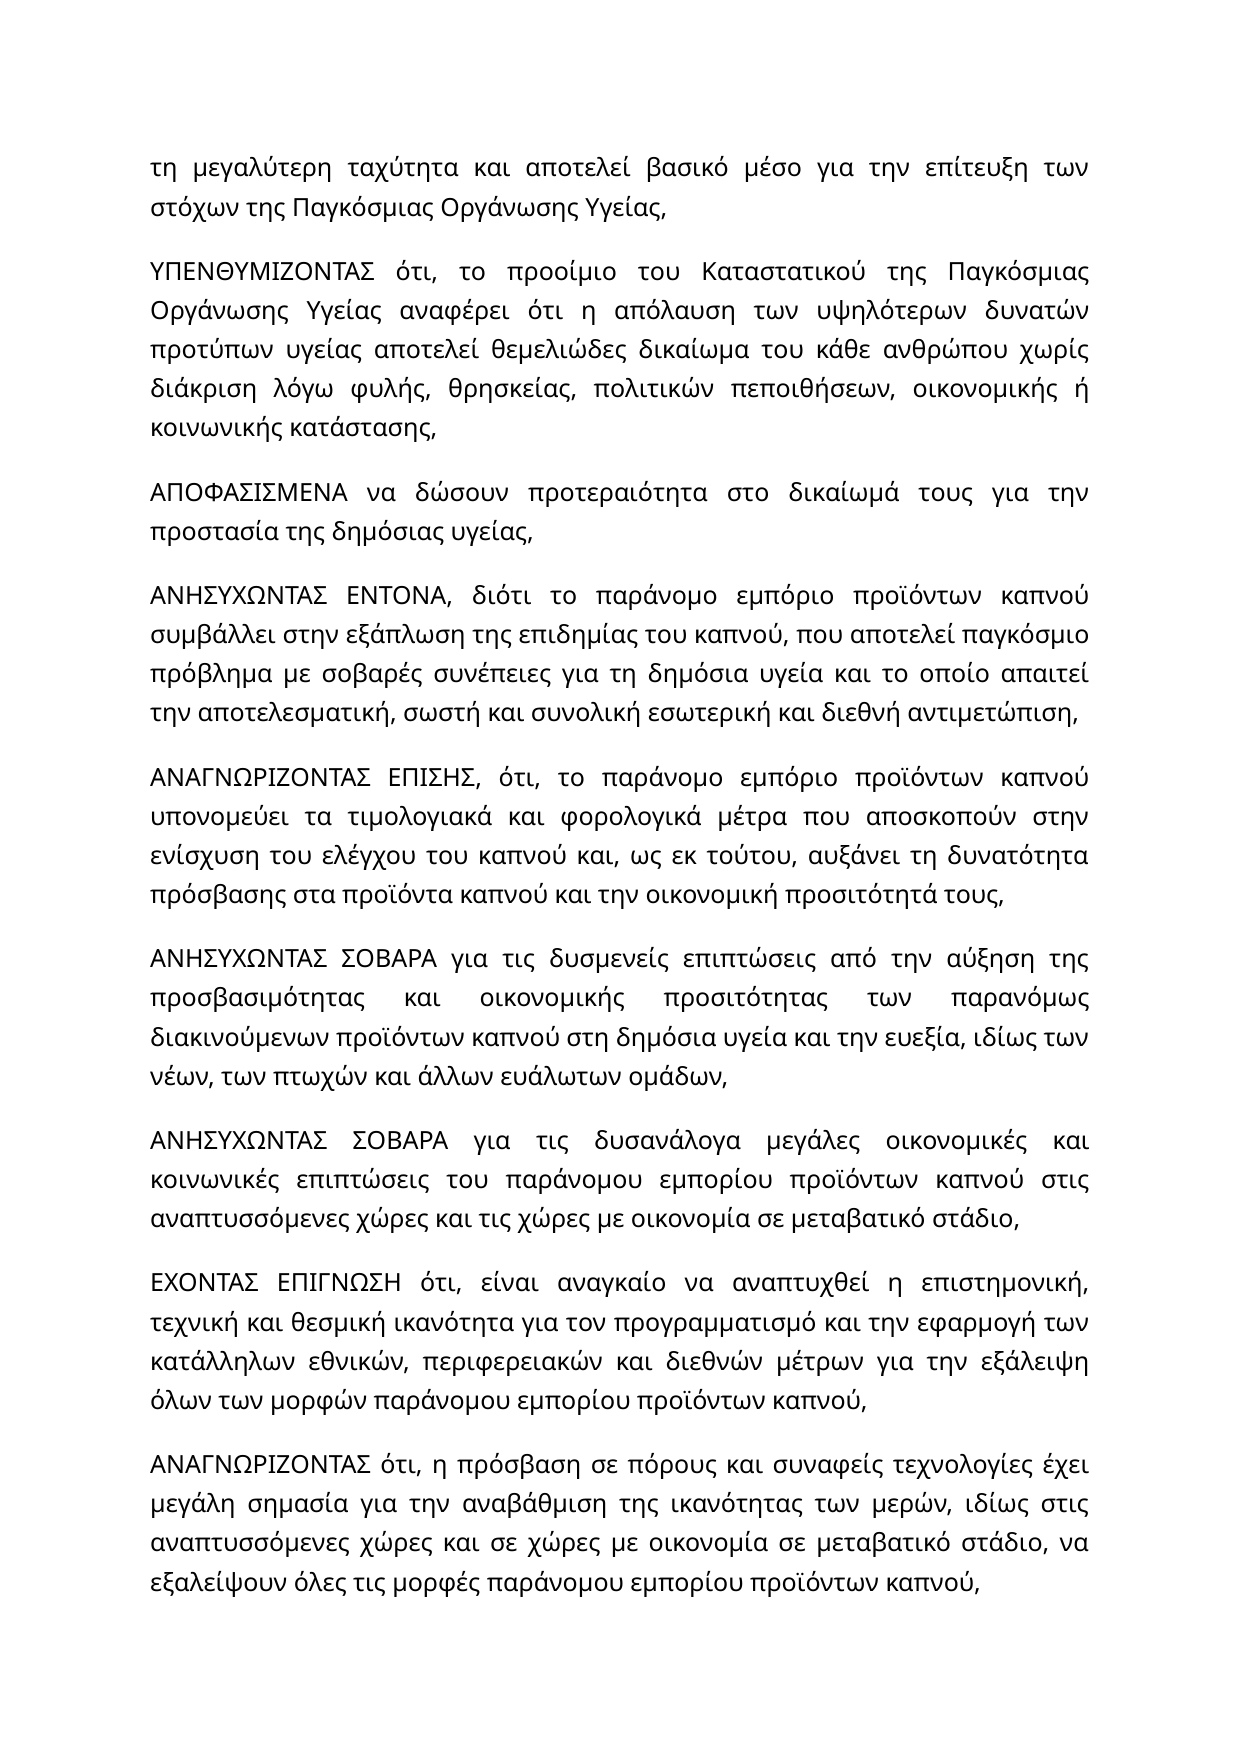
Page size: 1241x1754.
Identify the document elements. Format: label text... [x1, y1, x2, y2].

text ΑΝΗΣΥΧΩΝΤΑΣ ΣΟΒΑΡΑ για τις δυσμενείς επιπτώσεις από την αύξηση της προσβασιμότητας και οικονομικής προσιτότητας των παρανόμως διακινούμενων προϊόντων καπνού στη δημόσια υγεία και την ευεξία, ιδίως των νέων, των πτωχών και άλλων ευάλωτων ομάδων, [150, 941, 1090, 1092]
text ΑΝΗΣΥΧΩΝΤΑΣ ΕΝΤΟΝΑ, διότι το παράνομο εμπόριο προϊόντων καπνού συμβάλλει στην εξάπλωση της επιδημίας του καπνού, που αποτελεί παγκόσμιο πρόβλημα με σοβαρές συνέπειες για τη δημόσια υγεία και το οποίο απαιτεί την αποτελεσματική, σωστή και συνολική εσωτερική και διεθνή αντιμετώπιση, [150, 577, 1090, 729]
text ΕΧΟΝΤΑΣ ΕΠΙΓΝΩΣΗ ότι, είναι αναγκαίο να αναπτυχθεί η επιστημονική, τεχνική και θεσμική ικανότητα για τον προγραμματισμό και την εφαρμογή των κατάλληλων εθνικών, περιφερειακών και διεθνών μέτρων για την εξάλειψη όλων των μορφών παράνομου εμπορίου προϊόντων καπνού, [150, 1265, 1090, 1417]
text ΑΝΑΓΝΩΡΙΖΟΝΤΑΣ ότι, η πρόσβαση σε πόρους και συναφείς τεχνολογίες έχει μεγάλη σημασία για την αναβάθμιση της ικανότητας των μερών, ιδίως στις αναπτυσσόμενες χώρες και σε χώρες με οικονομία σε μεταβατικό στάδιο, να εξαλείψουν όλες τις μορφές παράνομου εμπορίου προϊόντων καπνού, [150, 1447, 1090, 1598]
text ΑΠΟΦΑΣΙΣΜΕΝΑ να δώσουν προτεραιότητα στο δικαίωμά τους για την προστασία της δημόσιας υγείας, [150, 474, 1090, 547]
text τη μεγαλύτερη ταχύτητα και αποτελεί βασικό μέσο για την επίτευξη των στόχων της Παγκόσμιας Οργάνωσης Υγείας, [150, 150, 1090, 223]
text ΑΝΑΓΝΩΡΙΖΟΝΤΑΣ ΕΠΙΣΗΣ, ότι, το παράνομο εμπόριο προϊόντων καπνού υπονομεύει τα τιμολογιακά και φορολογικά μέτρα που αποσκοπούν στην ενίσχυση του ελέγχου του καπνού και, ως εκ τούτου, αυξάνει τη δυνατότητα πρόσβασης στα προϊόντα καπνού και την οικονομική προσιτότητά τους, [150, 759, 1090, 911]
text ΑΝΗΣΥΧΩΝΤΑΣ ΣΟΒΑΡΑ για τις δυσανάλογα μεγάλες οικονομικές και κοινωνικές επιπτώσεις του παράνομου εμπορίου προϊόντων καπνού στις αναπτυσσόμενες χώρες και τις χώρες με οικονομία σε μεταβατικό στάδιο, [150, 1122, 1090, 1235]
text ΥΠΕΝΘΥΜΙΖΟΝΤΑΣ ότι, το προοίμιο του Καταστατικού της Παγκόσμιας Οργάνωσης Υγείας αναφέρει ότι η απόλαυση των υψηλότερων δυνατών προτύπων υγείας αποτελεί θεμελιώδες δικαίωμα του κάθε ανθρώπου χωρίς διάκριση λόγω φυλής, θρησκείας, πολιτικών πεποιθήσεων, οικονομικής ή κοινωνικής κατάστασης, [150, 253, 1090, 444]
